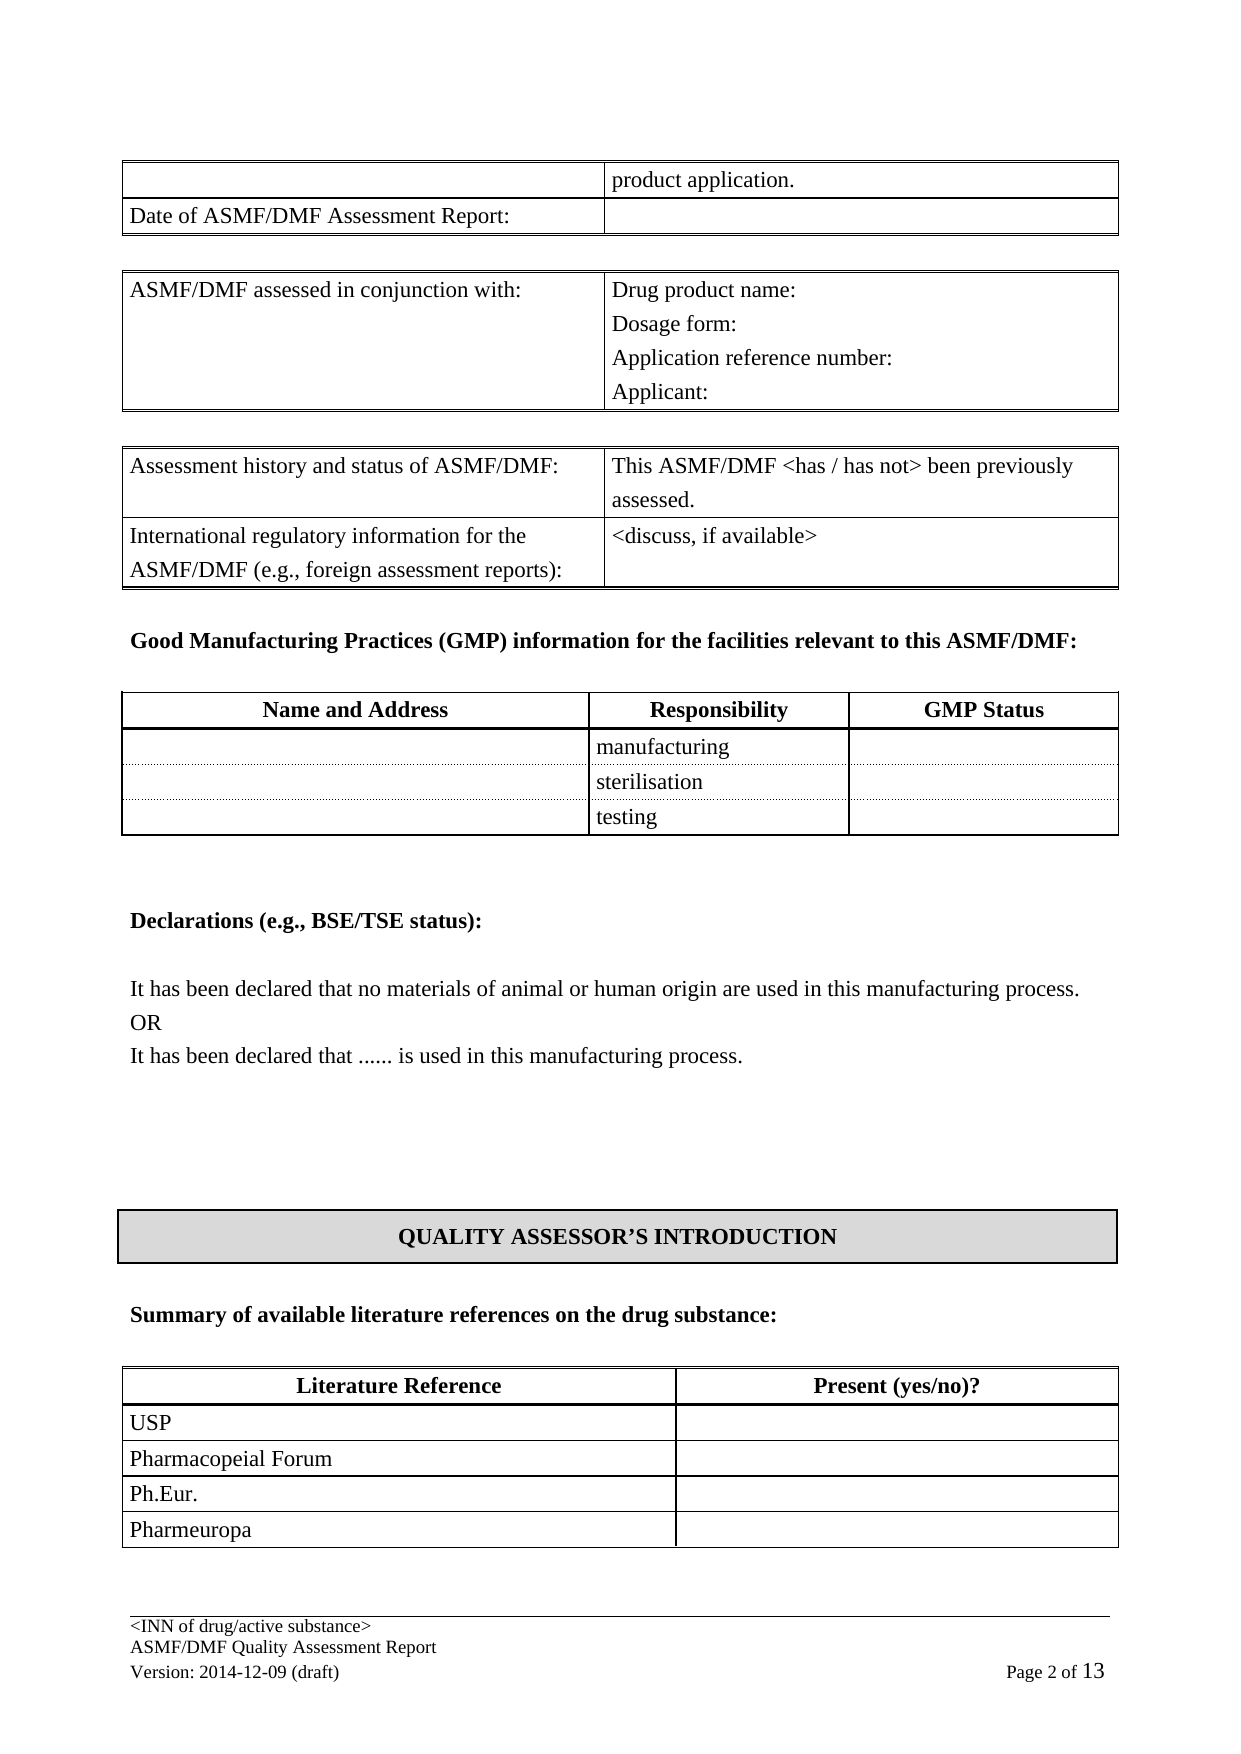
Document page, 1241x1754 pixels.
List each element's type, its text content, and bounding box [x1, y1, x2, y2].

table_cell testing [590, 799, 848, 834]
table_cell sterilisation [590, 764, 848, 799]
table_cell manufacturing [590, 730, 848, 764]
table_cell Pharmacopeial Forum [123, 1441, 675, 1475]
table_header Present (yes/no)? [677, 1369, 1118, 1403]
table_cell [123, 764, 588, 799]
table_cell [850, 730, 1118, 764]
table_header [123, 163, 604, 197]
table_header Drug product name: Dosage form: Application reference number: Applicant: [605, 273, 1118, 409]
table_header Literature Reference [123, 1369, 675, 1403]
table_cell International regulatory information for the ASMF/DMF (e.g., foreign assessment reports): [123, 518, 604, 586]
table_header Assessment history and status of ASMF/DMF: [123, 449, 604, 517]
table_cell [677, 1477, 1118, 1511]
table_cell [850, 799, 1118, 834]
text Declarations (e.g., BSE/TSE status): [130, 903, 1110, 937]
table_header product application. [605, 163, 1118, 197]
table_cell [677, 1512, 1118, 1546]
table_cell [677, 1441, 1118, 1475]
table_cell USP [123, 1406, 675, 1440]
table_cell [605, 199, 1118, 233]
table_cell [850, 764, 1118, 799]
table_header Name and Address [123, 693, 588, 727]
table_cell <discuss, if available> [605, 518, 1118, 586]
table_cell [123, 730, 588, 764]
table_header QUALITY ASSESSOR’S INTRODUCTION [119, 1211, 1116, 1262]
table_cell [123, 799, 588, 834]
table_cell [677, 1406, 1118, 1440]
table_header Responsibility [590, 693, 848, 727]
text Good Manufacturing Practices (GMP) information for the facilities relevant to this ASMF/DMF: [130, 623, 1110, 657]
table_cell Ph.Eur. [123, 1477, 675, 1511]
table_header GMP Status [850, 693, 1118, 727]
text It has been declared that no materials of animal or human origin are used in this manufacturing process. [130, 971, 1110, 1005]
table_header ASMF/DMF assessed in conjunction with: [123, 273, 604, 409]
text Summary of available literature references on the drug substance: [130, 1298, 1110, 1332]
table_cell Date of ASMF/DMF Assessment Report: [123, 199, 604, 233]
table_header This ASMF/DMF <has / has not> been previously assessed. [605, 449, 1118, 517]
text It has been declared that ...... is used in this manufacturing process. [130, 1039, 1110, 1073]
table_cell Pharmeuropa [123, 1512, 675, 1546]
text OR [130, 1005, 1110, 1039]
